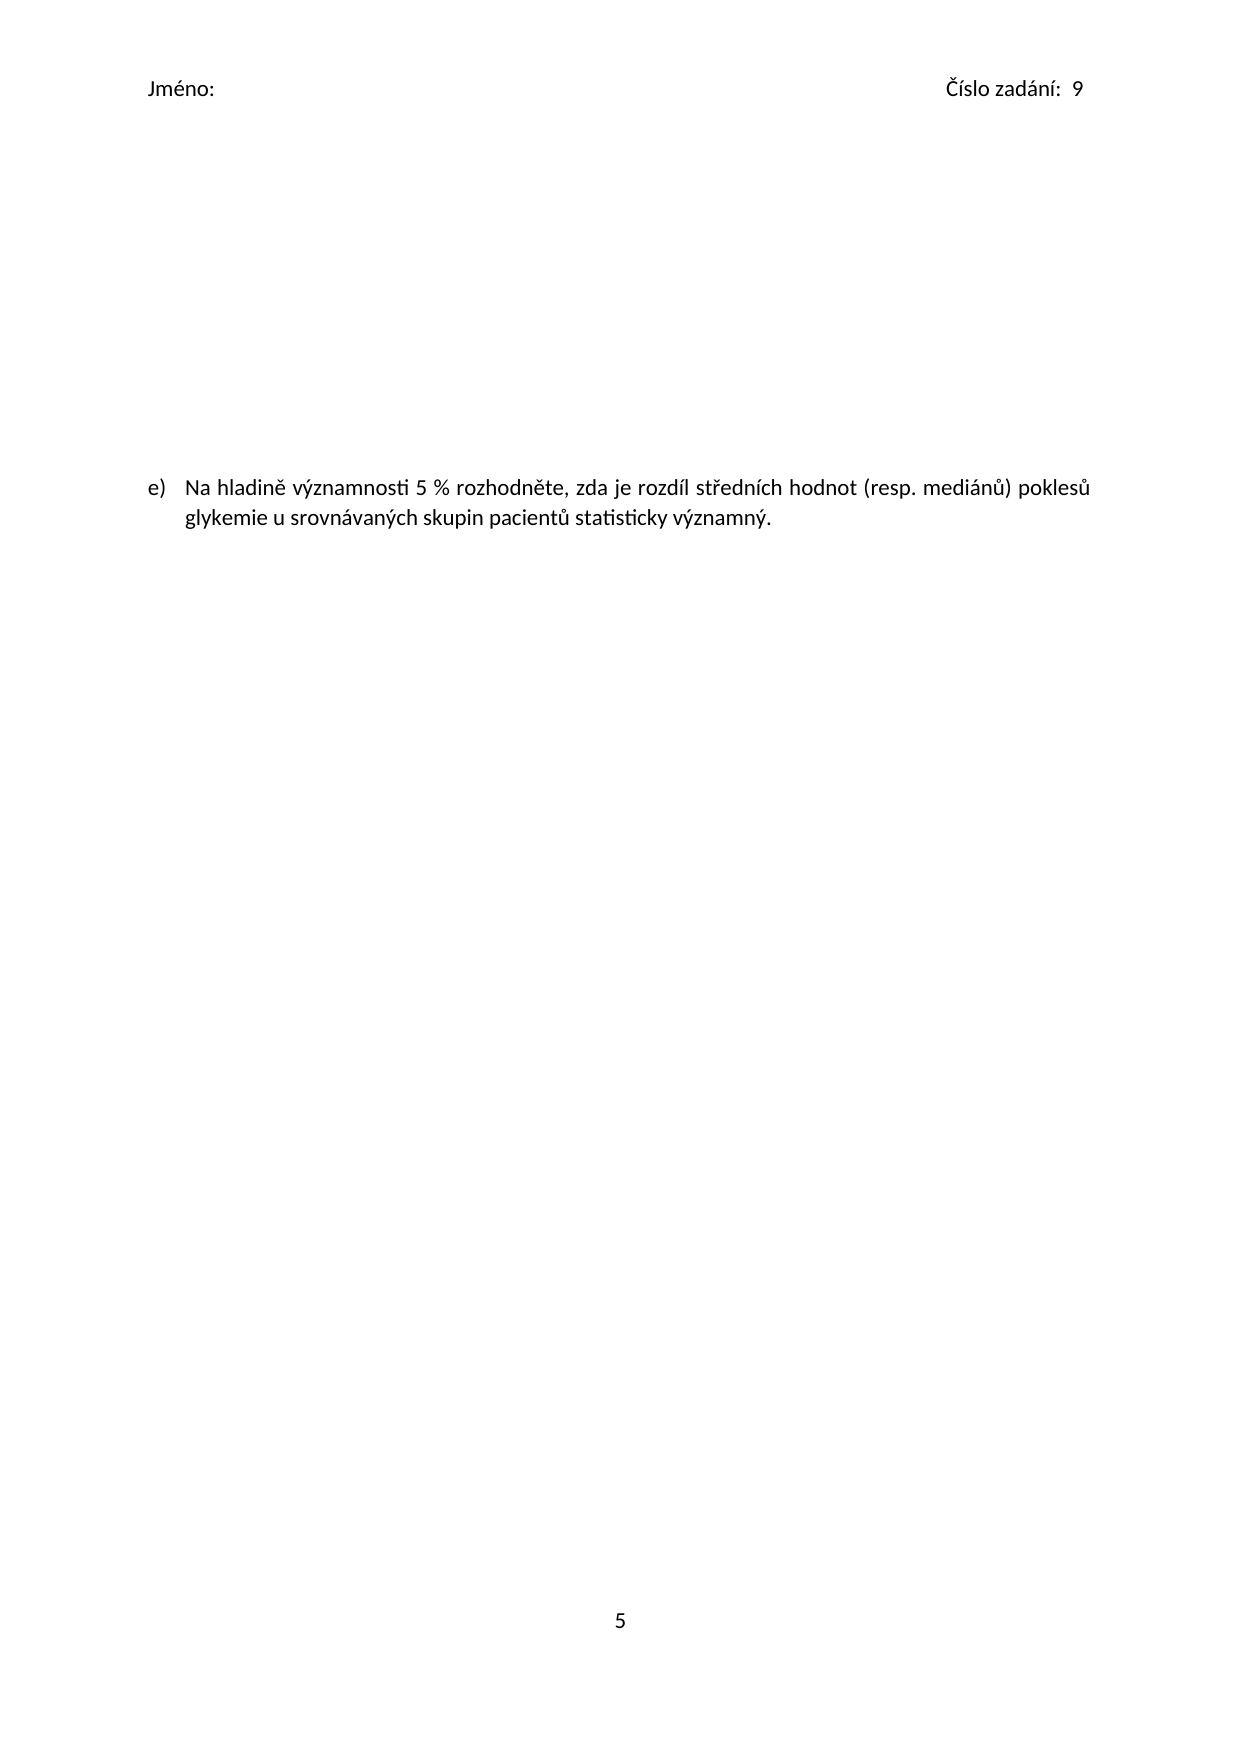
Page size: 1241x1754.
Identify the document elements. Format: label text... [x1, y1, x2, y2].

list Na hladině významnosti 5 % rozhodněte, zda je rozdíl středních hodnot (resp. mediánů) poklesů glykemie u srovnávaných skupin pacientů statisticky významný. [148, 473, 1093, 531]
